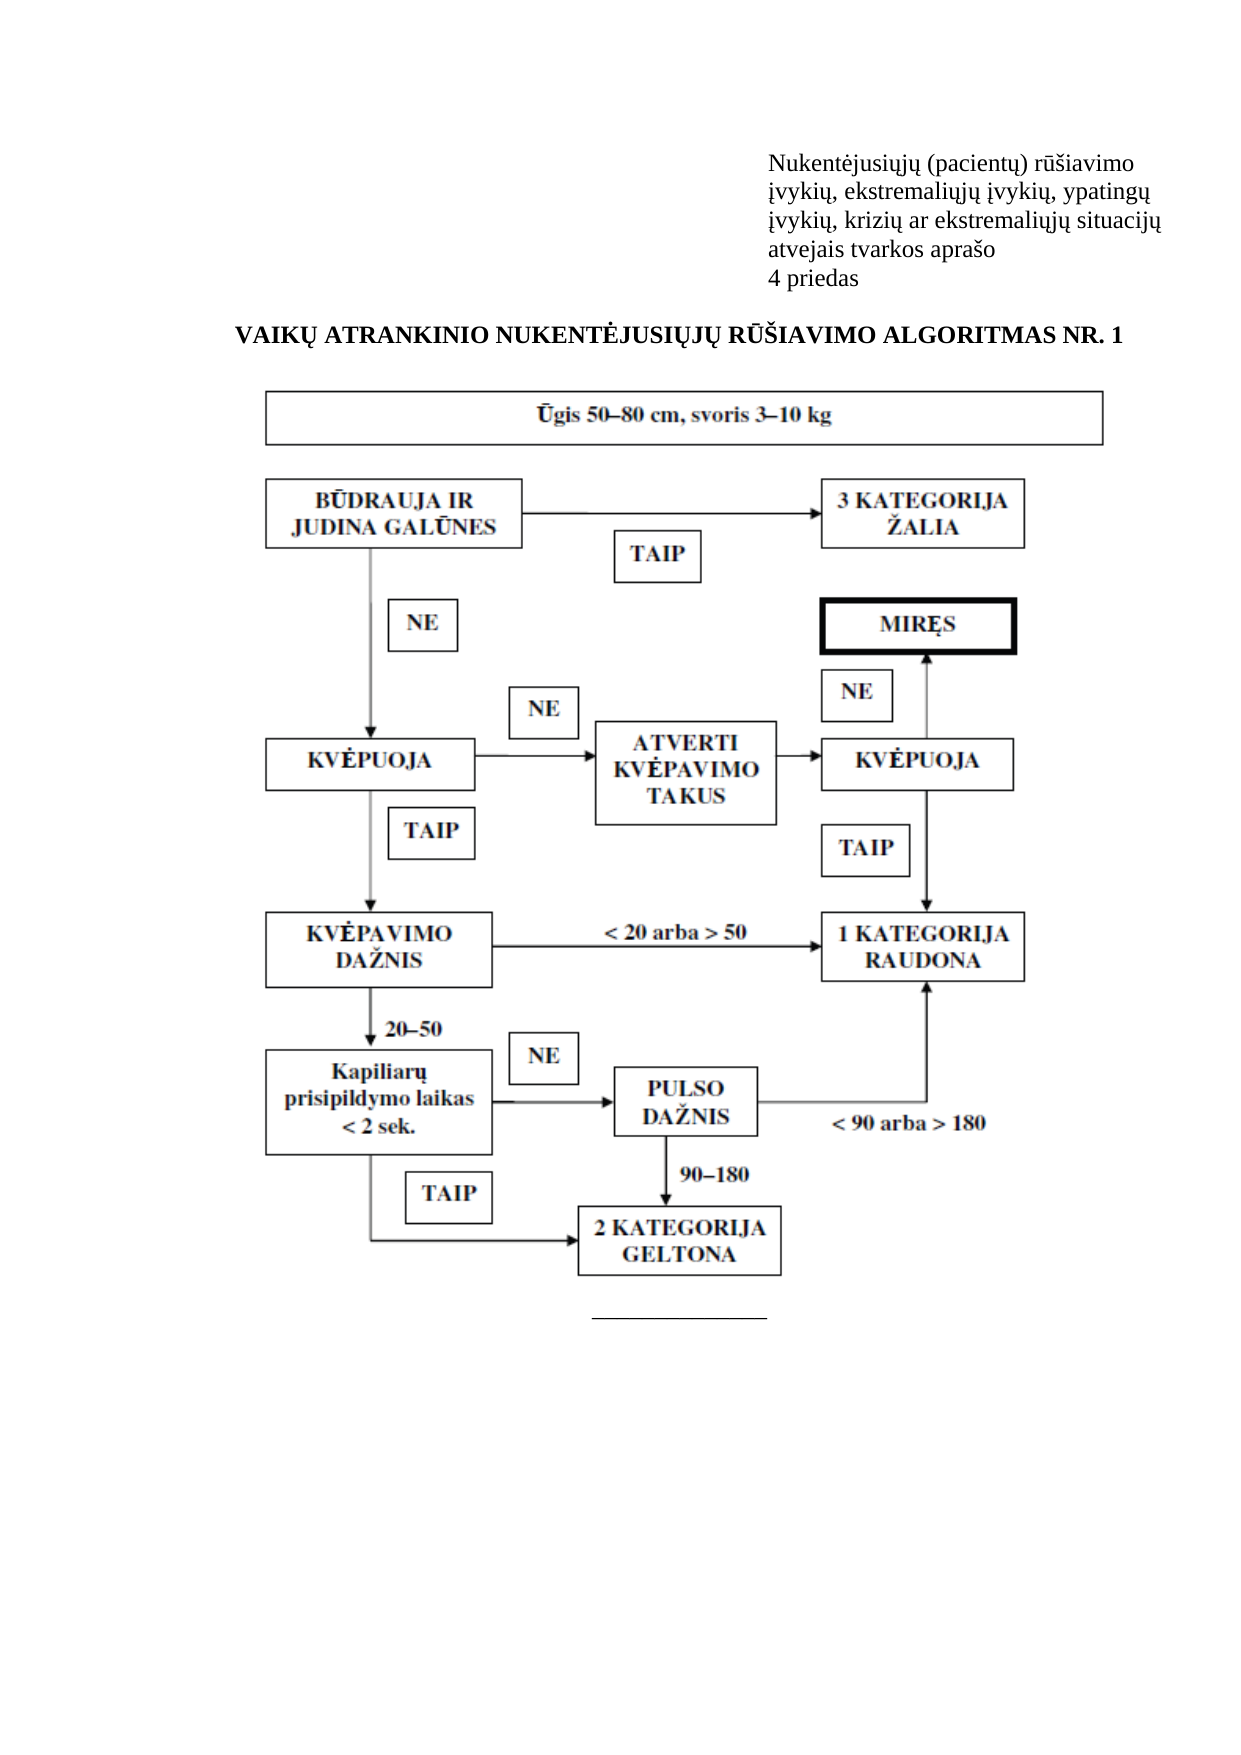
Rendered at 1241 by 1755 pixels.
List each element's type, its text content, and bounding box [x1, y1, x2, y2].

text 4 priedas [768, 263, 1181, 291]
text ______________ [177, 1293, 1181, 1322]
text Nukentėjusiųjų (pacientų) rūšiavimo įvykių, ekstremaliųjų įvykių, ypatingų įvykių, krizių ar ekstremaliųjų situacijų atvejais tvarkos aprašo [768, 148, 1181, 263]
text VAIKŲ ATRANKINIO NUKENTĖJUSIŲJŲ RŪŠIAVIMO ALGORITMAS NR. 1 [177, 320, 1181, 349]
